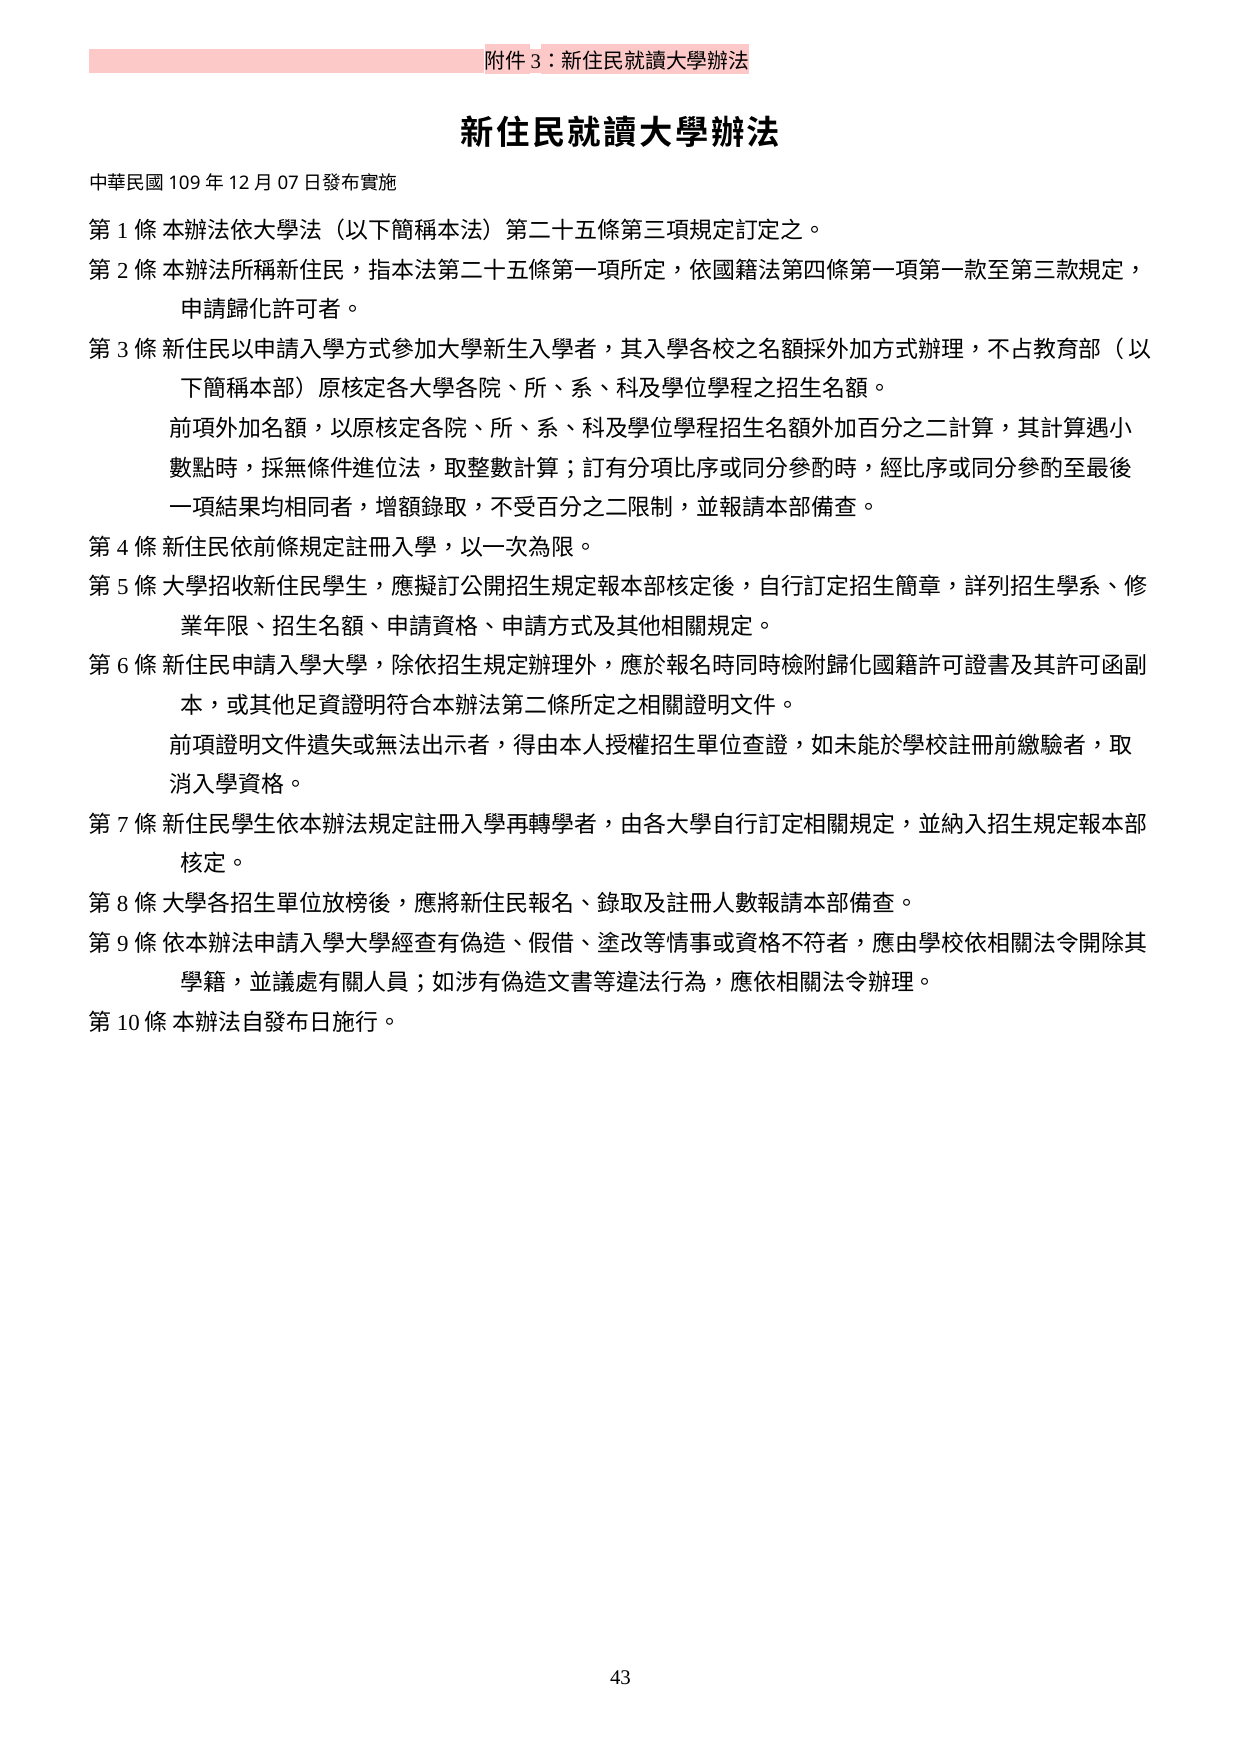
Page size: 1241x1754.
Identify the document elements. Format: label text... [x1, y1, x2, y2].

text 第 5 條 大學招收新住民學生，應擬訂公開招生規定報本部核定後，自行訂定招生簡章，詳列招生學系、修業年限、招生名額、申請資格、申請方式及其他相關規定。 [89, 563, 1152, 642]
text 第 10條 本辦法自發布日施行。 [89, 998, 1152, 1038]
text 數點時，採無條件進位法，取整數計算；訂有分項比序或同分參酌時，經比序或同分參酌至最後 [164, 444, 1152, 484]
text 第 6 條 新住民申請入學大學，除依招生規定辦理外，應於報名時同時檢附歸化國籍許可證書及其許可函副本，或其他足資證明符合本辦法第二條所定之相關證明文件。 [89, 642, 1152, 721]
text 消入學資格。 [164, 761, 1152, 801]
text 第 2 條 本辦法所稱新住民，指本法第二十五條第一項所定，依國籍法第四條第一項第一款至第三款規定，申請歸化許可者。 [89, 246, 1152, 326]
text 第 4 條 新住民依前條規定註冊入學，以一次為限。 [89, 523, 1152, 563]
text 第 1 條 本辦法依大學法（以下簡稱本法）第二十五條第三項規定訂定之。 [89, 207, 1152, 246]
text 前項證明文件遺失或無法出示者，得由本人授權招生單位查證，如未能於學校註冊前繳驗者，取 [164, 721, 1152, 761]
text 第 7 條 新住民學生依本辦法規定註冊入學再轉學者，由各大學自行訂定相關規定，並納入招生規定報本部核定。 [89, 801, 1152, 880]
text 第 9 條 依本辦法申請入學大學經查有偽造、假借、塗改等情事或資格不符者，應由學校依相關法令開除其學籍，並議處有關人員；如涉有偽造文書等違法行為，應依相關法令辦理。 [89, 919, 1152, 998]
text 一項結果均相同者，增額錄取，不受百分之二限制，並報請本部備查。 [164, 484, 1152, 523]
text 第 8 條 大學各招生單位放榜後，應將新住民報名、錄取及註冊人數報請本部備查。 [89, 880, 1152, 919]
text 新住民就讀大學辦法 [89, 94, 1152, 157]
text 中華民國 109 年 12 月 07 日發布實施 [89, 169, 1114, 194]
text 前項外加名額，以原核定各院、所、系、科及學位學程招生名額外加百分之二計算，其計算遇小 [164, 405, 1152, 444]
text 第 3 條 新住民以申請入學方式參加大學新生入學者，其入學各校之名額採外加方式辦理，不占教育部（以下簡稱本部）原核定各大學各院、所、系、科及學位學程之招生名額。 [89, 326, 1152, 405]
